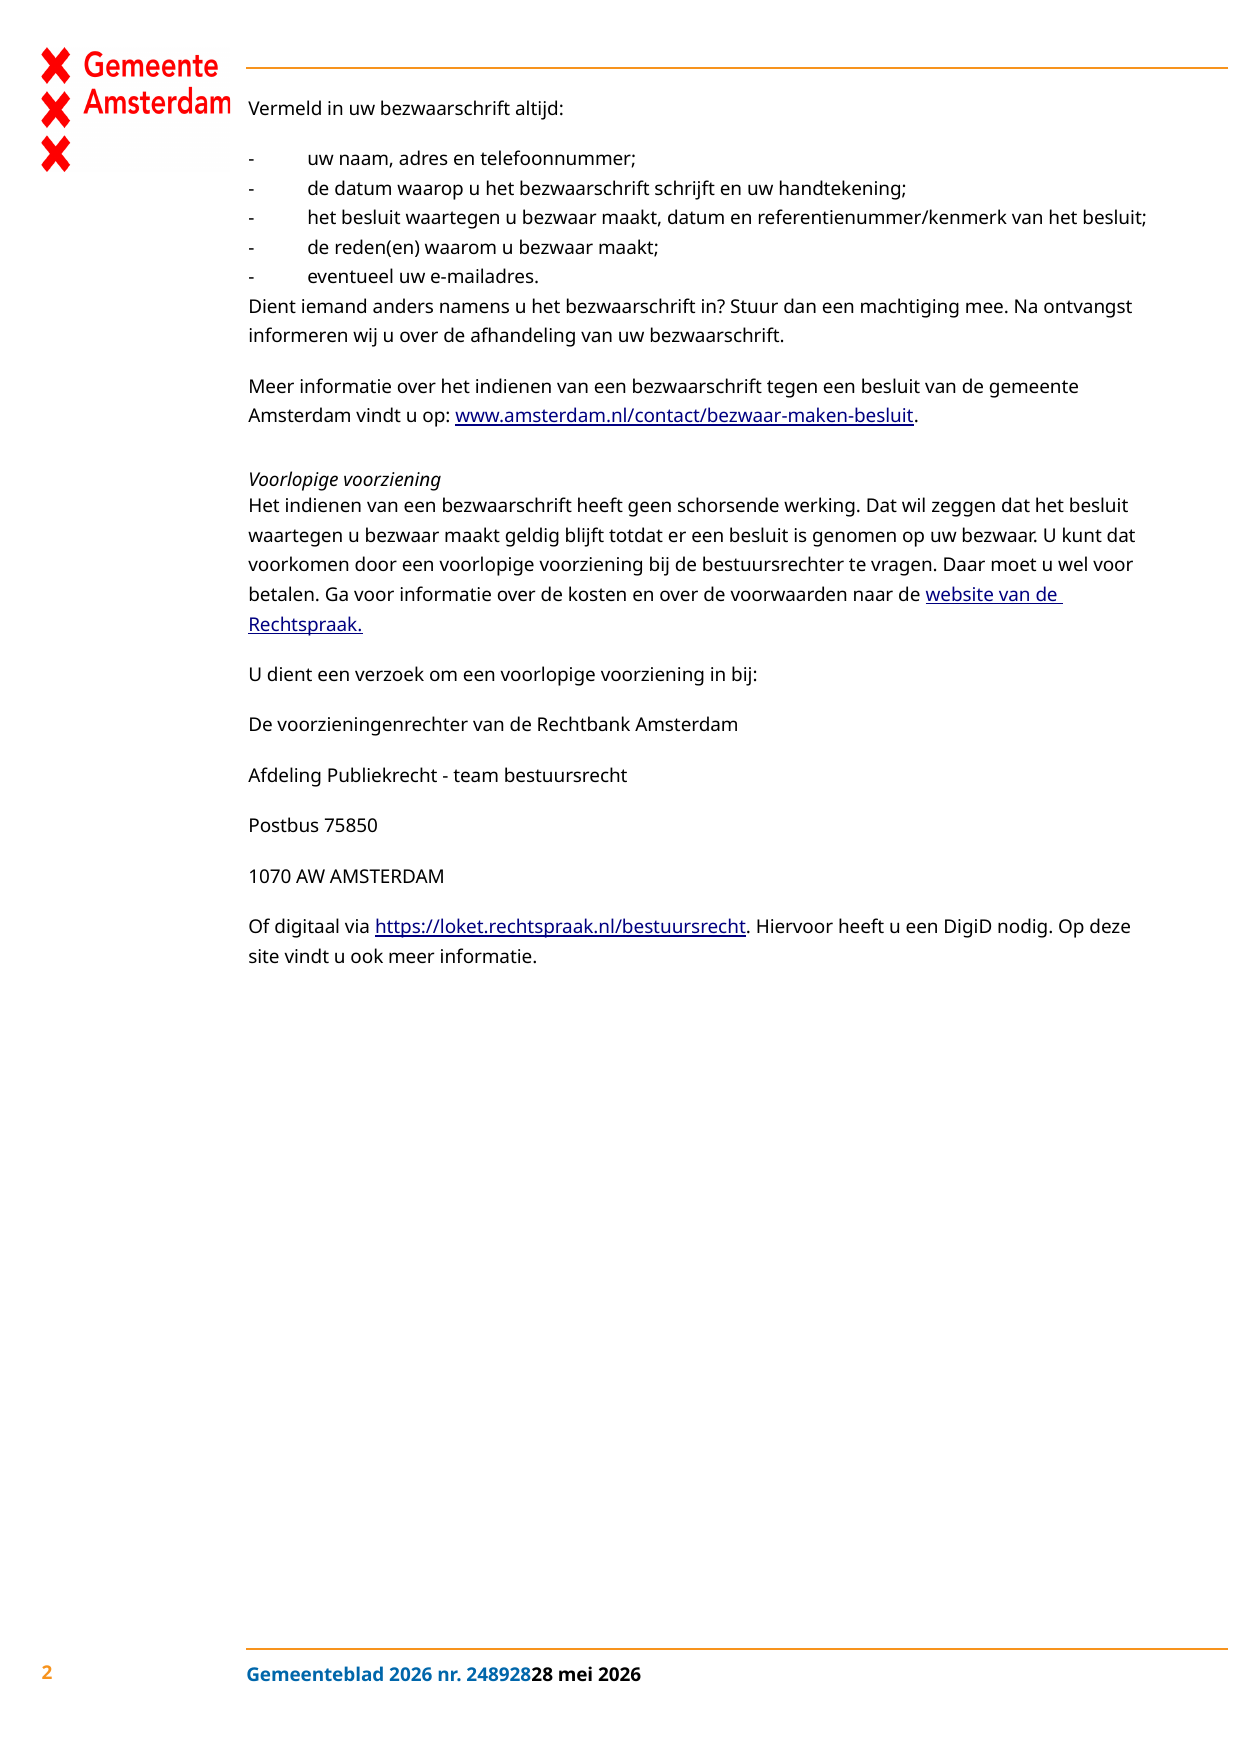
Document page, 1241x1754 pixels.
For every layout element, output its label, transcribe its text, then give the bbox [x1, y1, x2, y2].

list de datum waarop u het bezwaarschrift schrijft en uw handtekening; [248, 175, 1152, 201]
list eventueel uw e-mailadres. [248, 263, 1152, 289]
text Meer informatie over het indienen van een bezwaarschrift tegen een besluit van de gemeente Amsterdam vindt u op: www.amsterdam.nl/contact/bezwaar-maken-besluit. [248, 373, 1152, 428]
list het besluit waartegen u bezwaar maakt, datum en referentienummer/kenmerk van het besluit; [248, 204, 1152, 230]
list de reden(en) waarom u bezwaar maakt; [248, 234, 1152, 260]
text Of digitaal via https://loket.rechtspraak.nl/bestuursrecht. Hiervoor heeft u een DigiD nodig. Op deze site vindt u ook meer informatie. [248, 913, 1152, 968]
list uw naam, adres en telefoonnummer; [248, 145, 1152, 171]
text 1070 AW AMSTERDAM [248, 863, 1152, 888]
text Voorlopige voorziening [248, 467, 1152, 492]
text Afdeling Publiekrecht - team bestuursrecht [248, 762, 1152, 788]
text U dient een verzoek om een voorlopige voorziening in bij: [248, 661, 1152, 687]
text Vermeld in uw bezwaarschrift altijd: [248, 95, 1152, 121]
text Het indienen van een bezwaarschrift heeft geen schorsende werking. Dat wil zeggen dat het besluit waartegen u bezwaar maakt geldig blijft totdat er een besluit is genomen op uw bezwaar. U kunt dat voorkomen door een voorlopige voorziening bij de bestuursrechter te vragen. Daar moet u wel voor betalen. Ga voor informatie over de kosten en over de voorwaarden naar de website van de Rechtspraak. [248, 492, 1152, 636]
text Dient iemand anders namens u het bezwaarschrift in? Stuur dan een machtiging mee. Na ontvangst informeren wij u over de afhandeling van uw bezwaarschrift. [248, 293, 1152, 348]
text Postbus 75850 [248, 812, 1152, 838]
picture [41, 47, 231, 172]
text De voorzieningenrechter van de Rechtbank Amsterdam [248, 712, 1152, 737]
